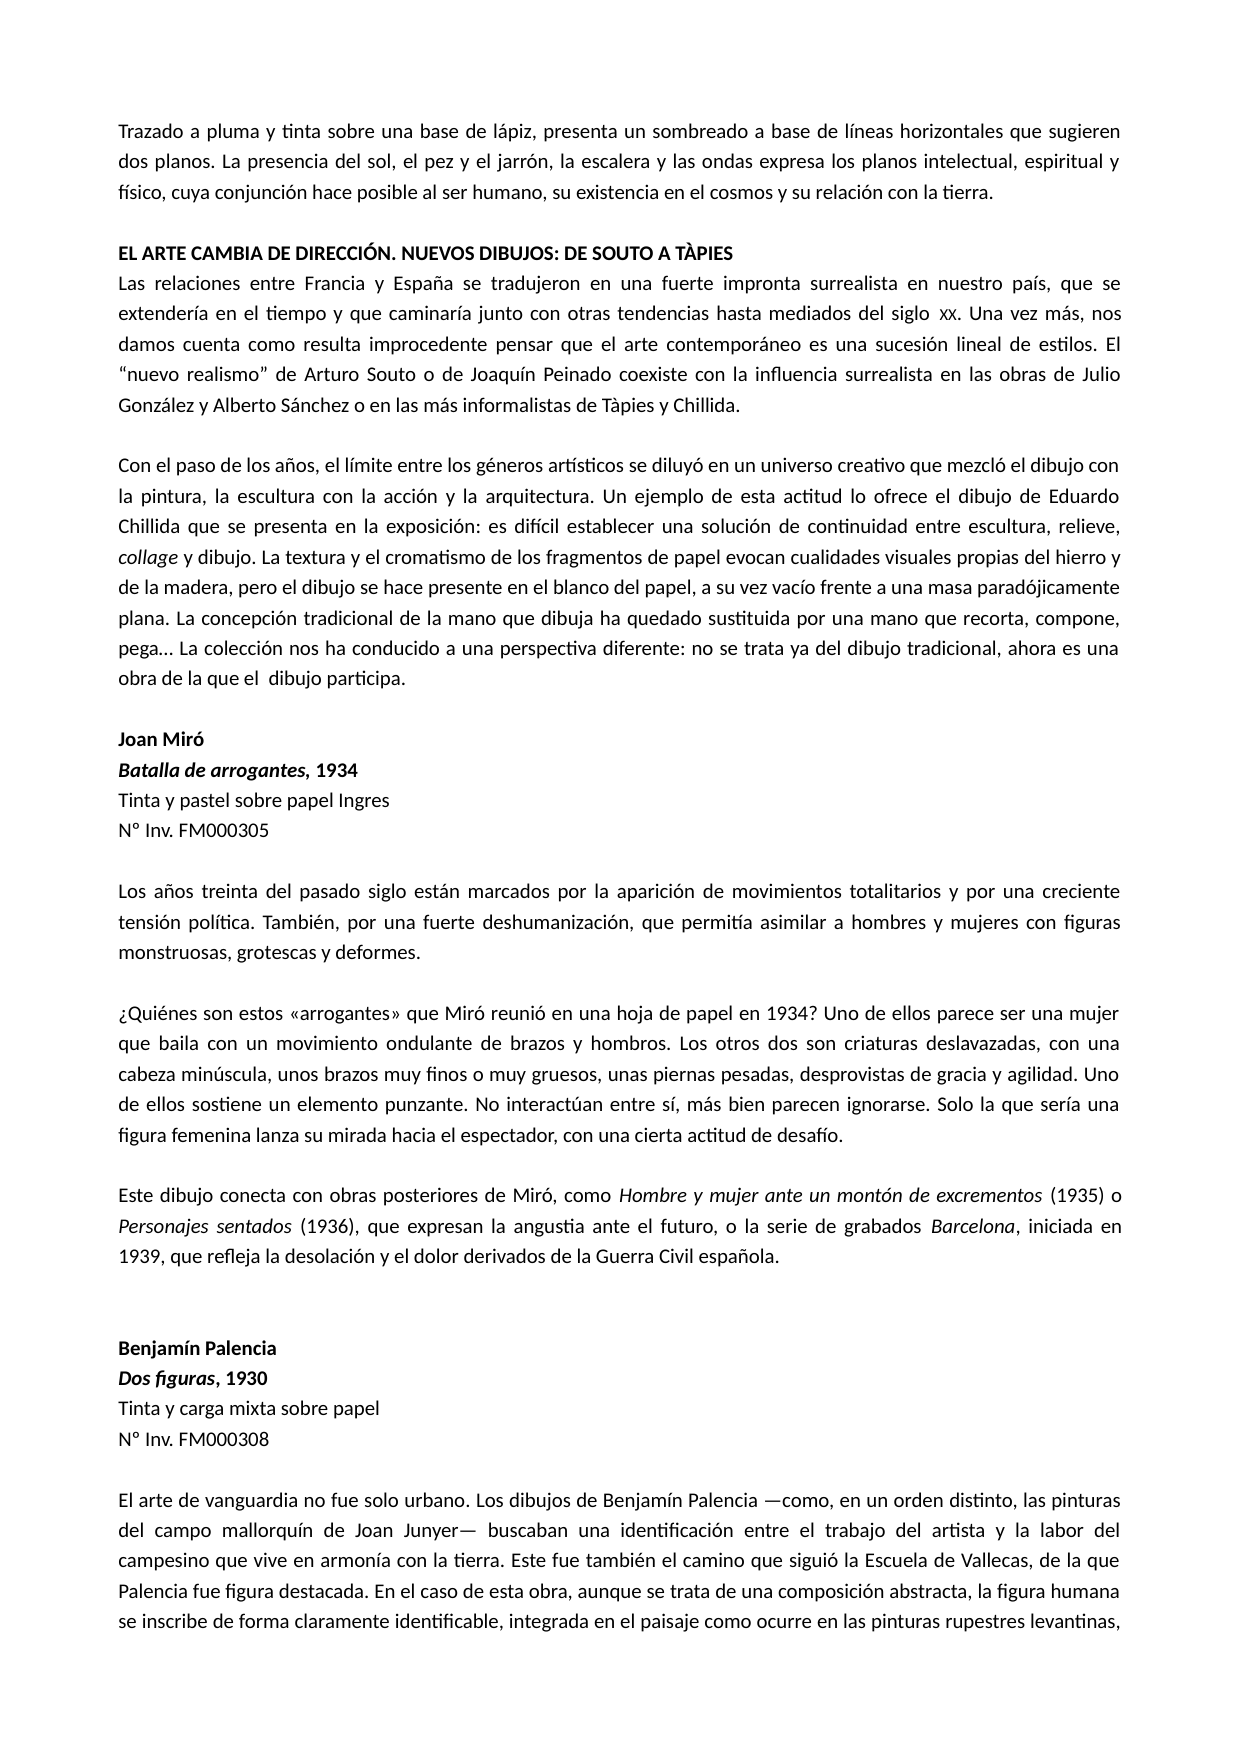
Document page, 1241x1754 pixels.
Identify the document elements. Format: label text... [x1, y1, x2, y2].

text Benjamín Palencia [118, 1335, 1122, 1360]
text Nº Inv. FM000305 [118, 818, 1122, 843]
text Las relaciones entre Francia y España se tradujeron en una fuerte impronta surrealista en nuestro país, que se extendería en el tiempo y que caminaría junto con otras tendencias hasta mediados del siglo xx. Una vez más, nos damos cuenta como resulta improcedente pensar que el arte contemporáneo es una sucesión lineal de estilos. El “nuevo realismo” de Arturo Souto o de Joaquín Peinado coexiste con la influencia surrealista en las obras de Julio González y Alberto Sánchez o en las más informalistas de Tàpies y Chillida. [118, 270, 1122, 417]
text ¿Quiénes son estos «arrogantes» que Miró reunió en una hoja de papel en 1934? Uno de ellos parece ser una mujer que baila con un movimiento ondulante de brazos y hombros. Los otros dos son criaturas deslavazadas, con una cabeza minúscula, unos brazos muy finos o muy gruesos, unas piernas pesadas, desprovistas de gracia y agilidad. Uno de ellos sostiene un elemento punzante. No interactúan entre sí, más bien parecen ignorarse. Solo la que sería una figura femenina lanza su mirada hacia el espectador, con una cierta actitud de desafío. [118, 1000, 1122, 1147]
text Dos figuras, 1930 [118, 1365, 1122, 1391]
text El arte de vanguardia no fue solo urbano. Los dibujos de Benjamín Palencia —como, en un orden distinto, las pinturas del campo mallorquín de Joan Junyer— buscaban una identificación entre el trabajo del artista y la labor del campesino que vive en armonía con la tierra. Este fue también el camino que siguió la Escuela de Vallecas, de la que Palencia fue figura destacada. En el caso de esta obra, aunque se trata de una composición abstracta, la figura humana se inscribe de forma claramente identificable, integrada en el paisaje como ocurre en las pinturas rupestres levantinas, [118, 1487, 1122, 1634]
text Batalla de arrogantes, 1934 [118, 757, 1122, 782]
text Con el paso de los años, el límite entre los géneros artísticos se diluyó en un universo creativo que mezcló el dibujo con la pintura, la escultura con la acción y la arquitectura. Un ejemplo de esta actitud lo ofrece el dibujo de Eduardo Chillida que se presenta en la exposición: es difícil establecer una solución de continuidad entre escultura, relieve, collage y dibujo. La textura y el cromatismo de los fragmentos de papel evocan cualidades visuales propias del hierro y de la madera, pero el dibujo se hace presente en el blanco del papel, a su vez vacío frente a una masa paradójicamente plana. La concepción tradicional de la mano que dibuja ha quedado sustituida por una mano que recorta, compone, pega… La colección nos ha conducido a una perspectiva diferente: no se trata ya del dibujo tradicional, ahora es una obra de la que el dibujo participa. [118, 453, 1122, 691]
text Nº Inv. FM000308 [118, 1426, 1122, 1451]
text Este dibujo conecta con obras posteriores de Miró, como Hombre y mujer ante un montón de excrementos (1935) o Personajes sentados (1936), que expresan la angustia ante el futuro, o la serie de grabados Barcelona, iniciada en 1939, que refleja la desolación y el dolor derivados de la Guerra Civil española. [118, 1183, 1122, 1269]
text EL ARTE CAMBIA DE DIRECCIÓN. NUEVOS DIBUJOS: DE SOUTO A TÀPIES [118, 240, 1122, 265]
text Joan Miró [118, 726, 1122, 752]
text Tinta y carga mixta sobre papel [118, 1396, 1122, 1421]
text Trazado a pluma y tinta sobre una base de lápiz, presenta un sombreado a base de líneas horizontales que sugieren dos planos. La presencia del sol, el pez y el jarrón, la escalera y las ondas expresa los planos intelectual, espiritual y físico, cuya conjunción hace posible al ser humano, su existencia en el cosmos y su relación con la tierra. [118, 118, 1122, 204]
text Tinta y pastel sobre papel Ingres [118, 787, 1122, 813]
text Los años treinta del pasado siglo están marcados por la aparición de movimientos totalitarios y por una creciente tensión política. También, por una fuerte deshumanización, que permitía asimilar a hombres y mujeres con figuras monstruosas, grotescas y deformes. [118, 878, 1122, 965]
